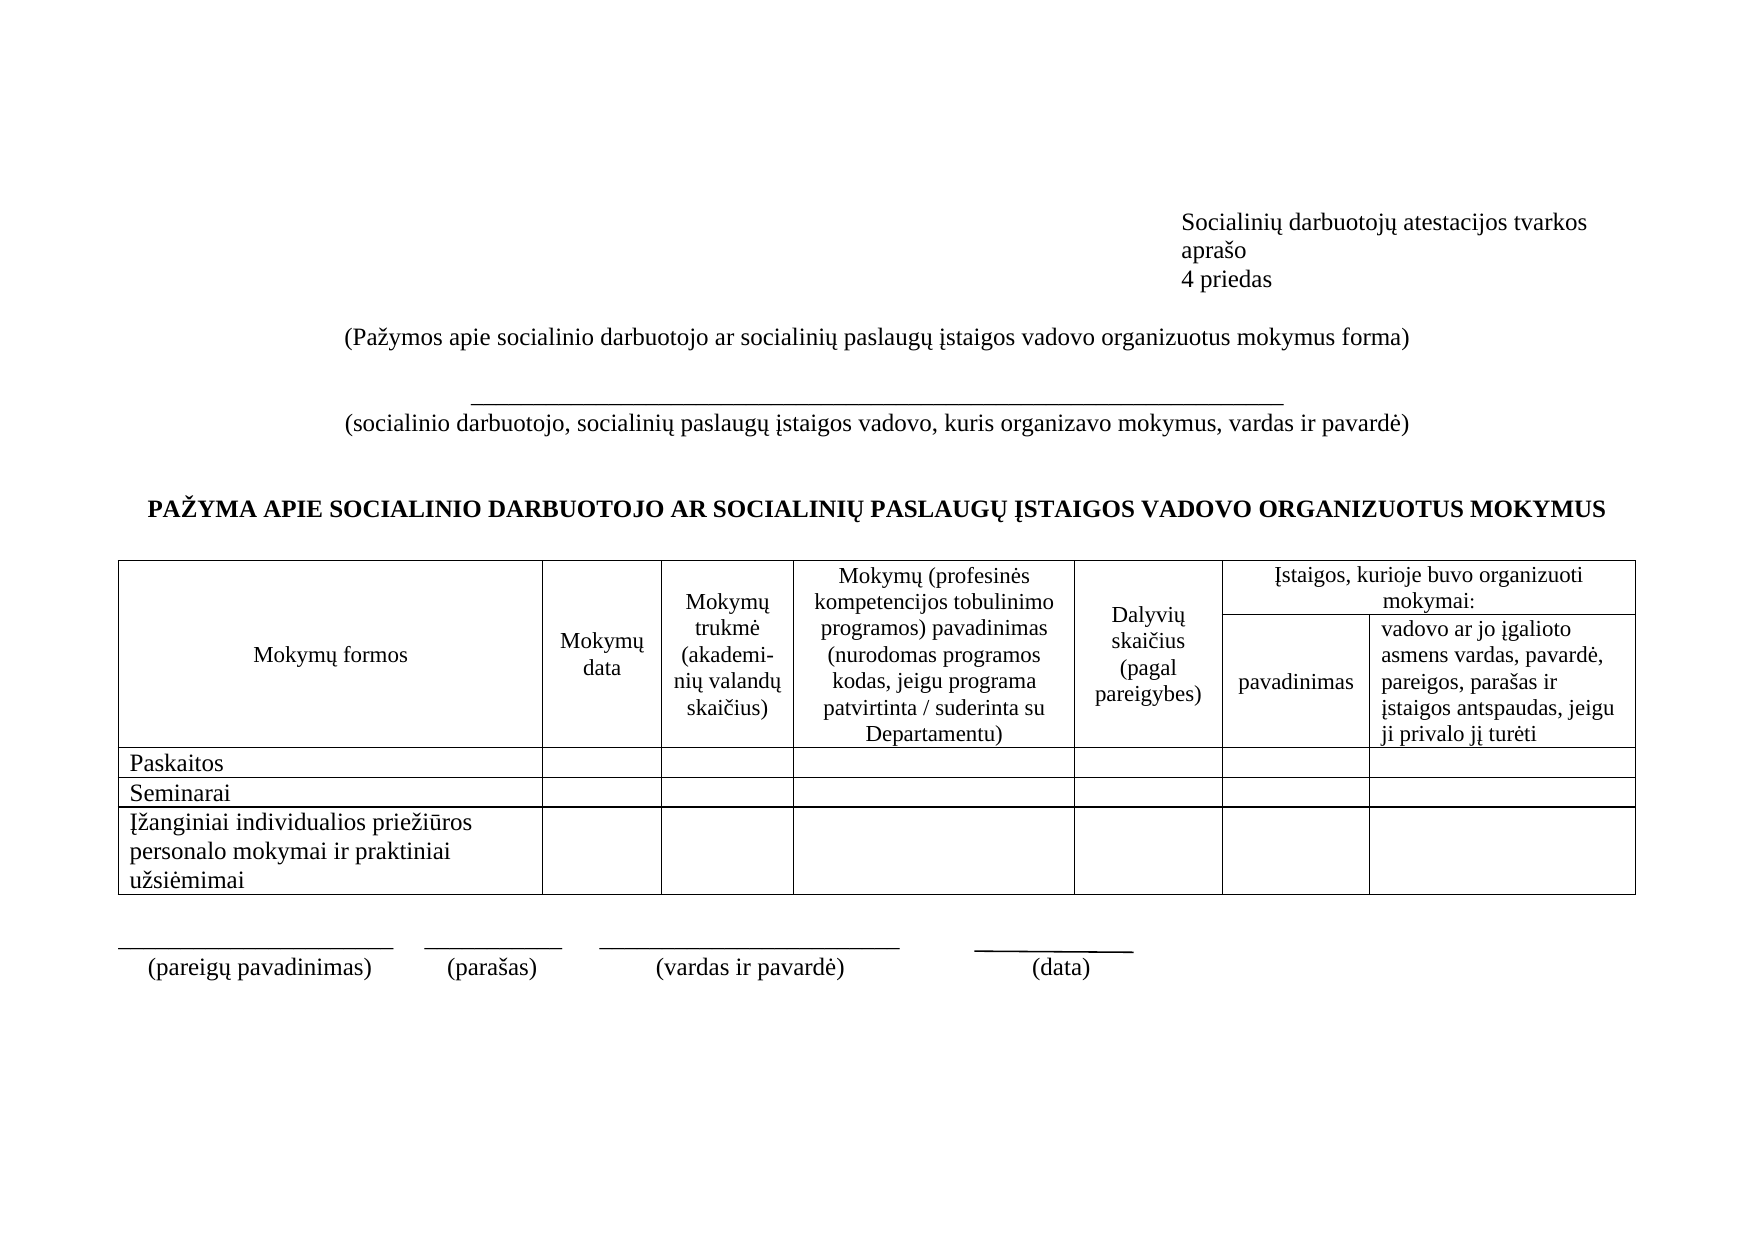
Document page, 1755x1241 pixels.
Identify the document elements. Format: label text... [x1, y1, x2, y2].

text ______________________ ___________ ________________________ [118, 923, 1636, 952]
table_cell [662, 808, 793, 894]
table_cell [1223, 748, 1369, 777]
text 4 priedas [1181, 264, 1636, 293]
table_header Dalyvių skaičius (pagal pareigybes) [1075, 561, 1222, 747]
text (pareigų pavadinimas) (parašas) (vardas ir pavardė) (data) [118, 952, 1636, 981]
table_cell [794, 748, 1074, 777]
text PAŽYMA APIE SOCIALINIO DARBUOTOJO AR SOCIALINIŲ PASLAUGŲ ĮSTAIGOS VADOVO ORGANIZUOTUS MOKYMUS [118, 494, 1636, 523]
table_cell [543, 748, 661, 777]
table_cell [794, 808, 1074, 894]
table_cell [543, 808, 661, 894]
text (Pažymos apie socialinio darbuotojo ar socialinių paslaugų įstaigos vadovo organizuotus mokymus forma) [118, 322, 1636, 350]
table_header Mokymų trukmė (akademi-nių valandų skaičius) [662, 561, 793, 747]
table_cell Įžanginiai individualios priežiūros personalo mokymai ir praktiniai užsiėmimai [119, 808, 542, 894]
text (socialinio darbuotojo, socialinių paslaugų įstaigos vadovo, kuris organizavo mokymus, vardas ir pavardė) [118, 408, 1636, 437]
table_cell [1370, 748, 1635, 777]
table_cell pavadinimas [1223, 615, 1369, 747]
table_cell [1075, 748, 1222, 777]
table_cell [662, 778, 793, 806]
text Socialinių darbuotojų atestacijos tvarkos aprašo [1181, 207, 1636, 264]
table_header Mokymų formos [119, 561, 542, 747]
table_cell Seminarai [119, 778, 542, 806]
table_header Mokymų data [543, 561, 661, 747]
table_cell [794, 778, 1074, 806]
table_header Įstaigos, kurioje buvo organizuoti mokymai: [1223, 561, 1635, 614]
table_cell [1223, 778, 1369, 806]
table_header Mokymų (profesinės kompetencijos tobulinimo programos) pavadinimas (nurodomas programos kodas, jeigu programa patvirtinta / suderinta su Departamentu) [794, 561, 1074, 747]
table_cell [662, 748, 793, 777]
table_cell Paskaitos [119, 748, 542, 777]
table_cell [1370, 808, 1635, 894]
table_cell vadovo ar jo įgalioto asmens vardas, pavardė, pareigos, parašas ir įstaigos antspaudas, jeigu ji privalo jį turėti [1370, 615, 1635, 747]
table_cell [1075, 808, 1222, 894]
table_cell [1075, 778, 1222, 806]
table_cell [1223, 808, 1369, 894]
table_cell [1370, 778, 1635, 806]
text _________________________________________________________________ [118, 379, 1636, 408]
table_cell [543, 778, 661, 806]
